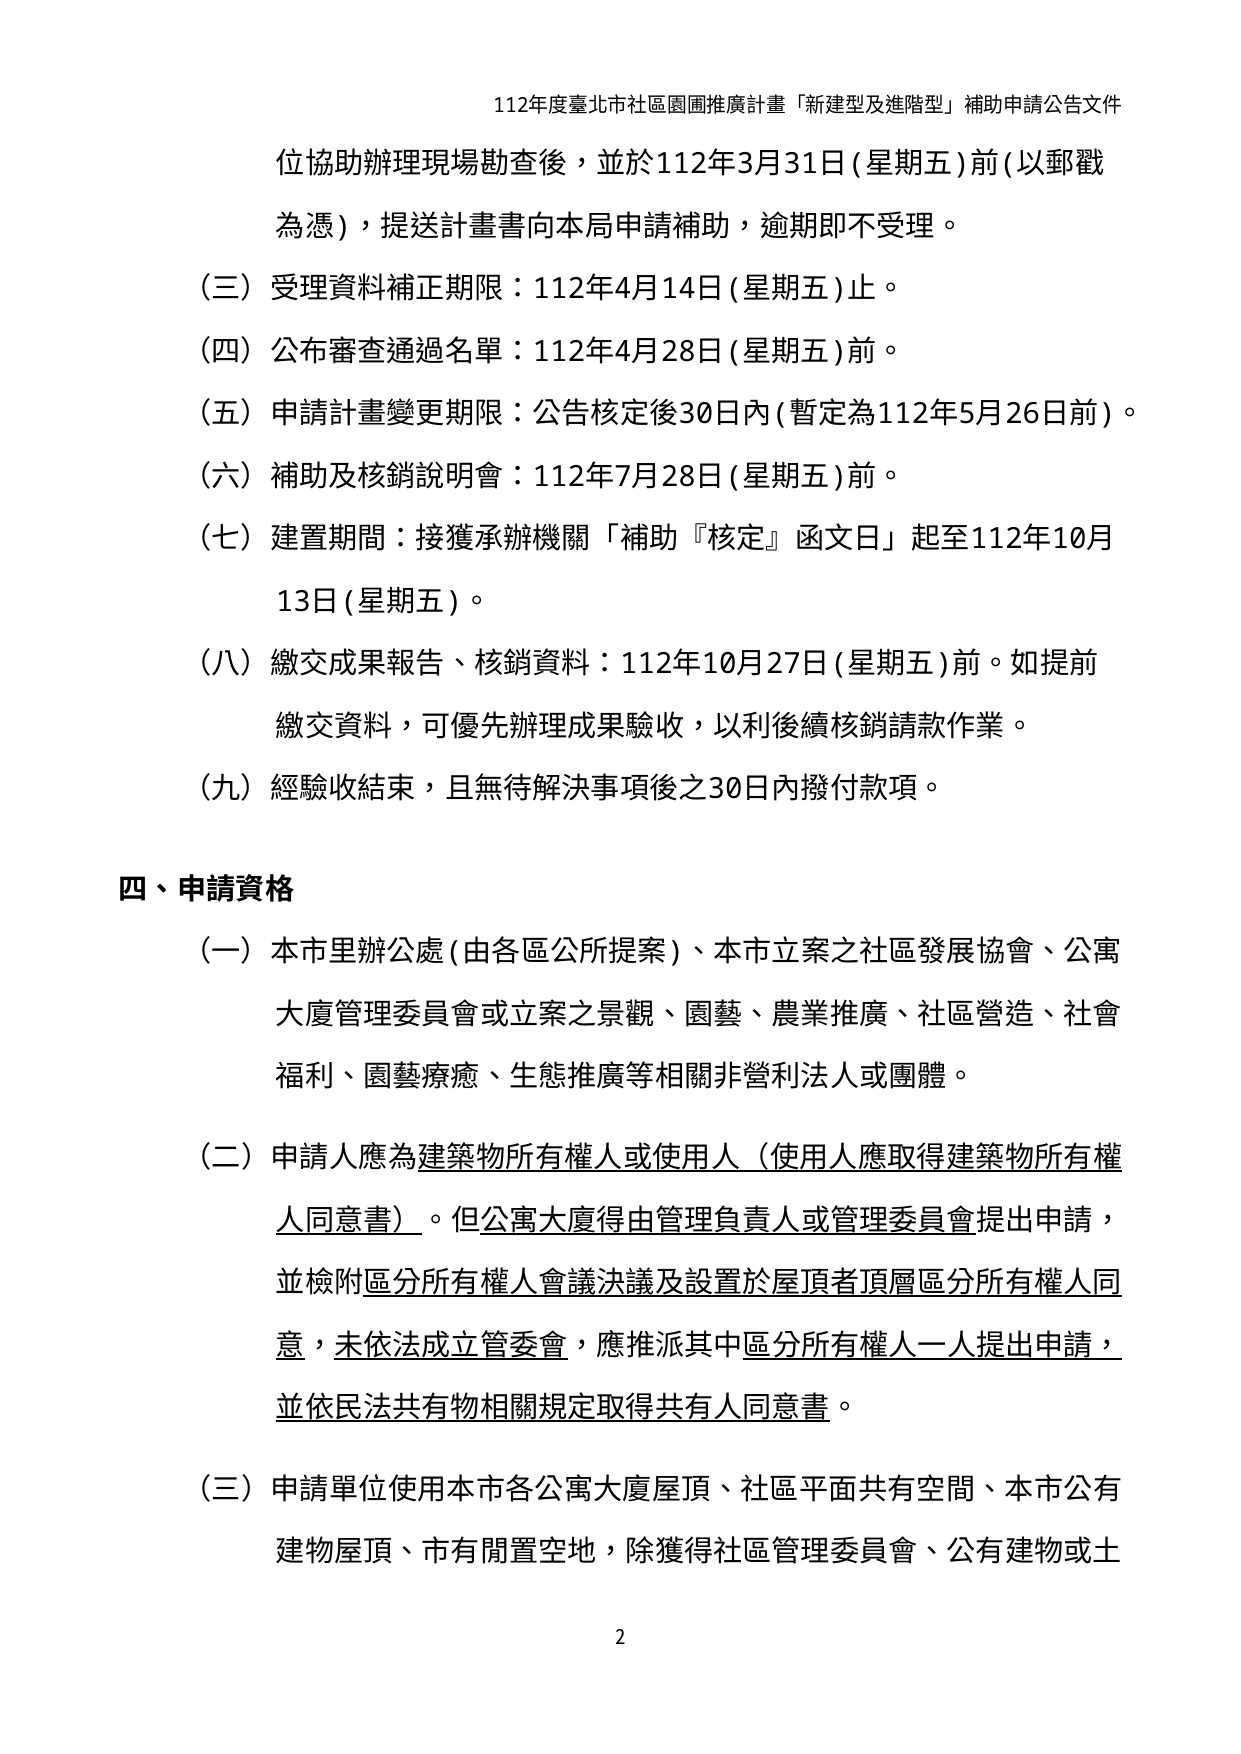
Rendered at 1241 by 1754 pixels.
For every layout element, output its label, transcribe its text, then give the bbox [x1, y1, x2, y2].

text （七）建置期間：接獲承辦機關「補助『核定』函文日」起至112年10月13日(星期五)。 [182, 495, 1122, 620]
text （五）申請計畫變更期限：公告核定後30日內(暫定為112年5月26日前)。 [182, 370, 1122, 432]
text 位協助辦理現場勘查後，並於112年3月31日(星期五)前(以郵戳為憑)，提送計畫書向本局申請補助，逾期即不受理。 [182, 120, 1122, 245]
text （八）繳交成果報告、核銷資料：112年10月27日(星期五)前。如提前繳交資料，可優先辦理成果驗收，以利後續核銷請款作業。 [182, 620, 1122, 745]
text （三）受理資料補正期限：112年4月14日(星期五)止。 [182, 245, 1122, 307]
text （一）本市里辦公處(由各區公所提案)、本市立案之社區發展協會、公寓大廈管理委員會或立案之景觀、園藝、農業推廣、社區營造、社會福利、園藝療癒、生態推廣等相關非營利法人或團體。 [182, 907, 1122, 1095]
text （三）申請單位使用本市各公寓大廈屋頂、社區平面共有空間、本市公有建物屋頂、市有閒置空地，除獲得社區管理委員會、公有建物或土地管理機關、私人建物土地所有權人同意該基地做為社區園圃使用，並提供開放公共認養使用至少2年。 [182, 1445, 1122, 1570]
text （六）補助及核銷說明會：112年7月28日(星期五)前。 [182, 432, 1122, 495]
text 四、申請資格 [118, 845, 1122, 907]
text （九）經驗收結束，且無待解決事項後之30日內撥付款項。 [182, 745, 1122, 807]
text （四）公布審查通過名單：112年4月28日(星期五)前。 [182, 307, 1122, 370]
text （二）申請人應為建築物所有權人或使用人（使用人應取得建築物所有權人同意書）。但公寓大廈得由管理負責人或管理委員會提出申請，並檢附區分所有權人會議決議及設置於屋頂者頂層區分所有權人同意，未依法成立管委會，應推派其中區分所有權人一人提出申請，並依民法共有物相關規定取得共有人同意書。 [182, 1113, 1122, 1426]
